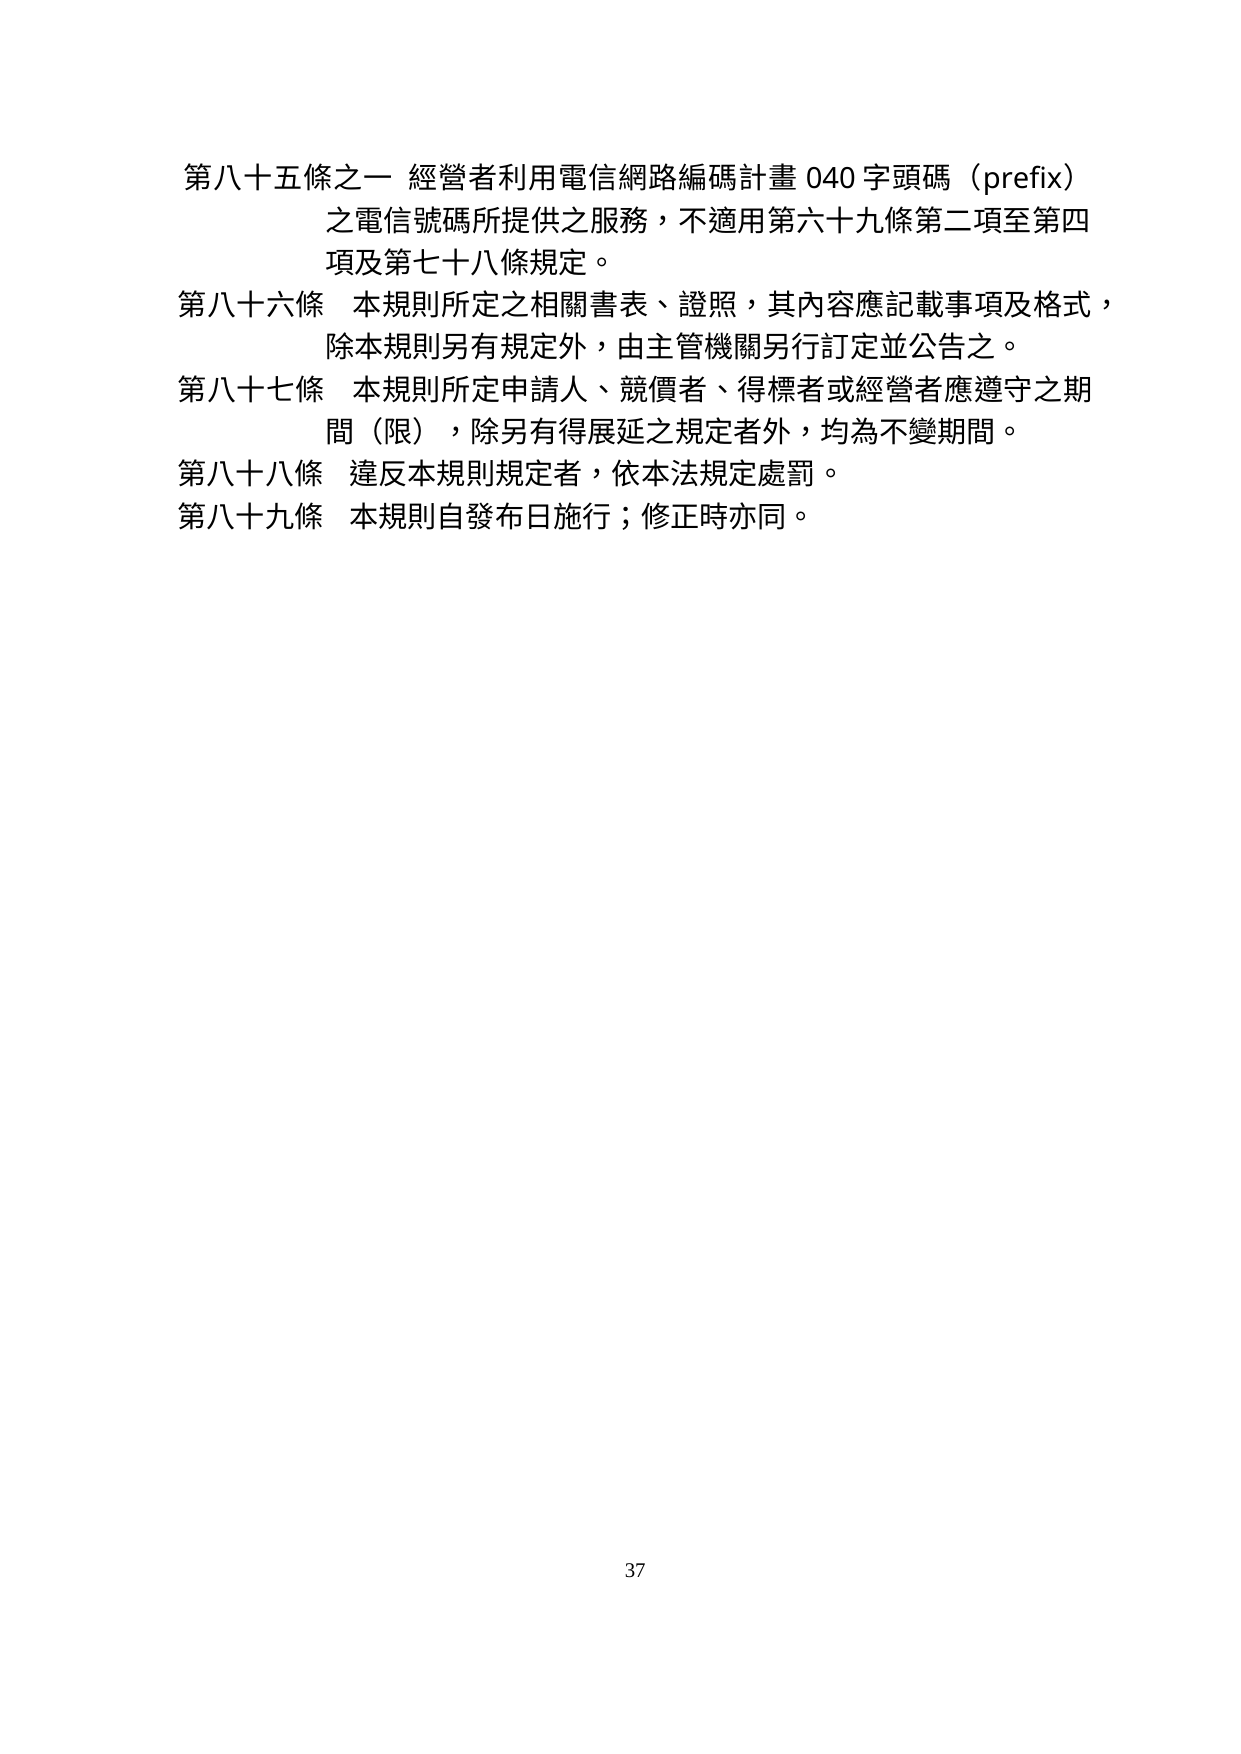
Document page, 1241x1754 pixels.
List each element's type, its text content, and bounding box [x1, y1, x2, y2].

text 第八十六條 本規則所定之相關書表、證照，其內容應記載事項及格式，除本規則另有規定外，由主管機關另行訂定並公告之。 [177, 282, 1092, 366]
text 第八十八條 違反本規則規定者，依本法規定處罰。 [177, 451, 1092, 493]
text 第八十五條之一 經營者利用電信網路編碼計畫040字頭碼（prefix）之電信號碼所提供之服務，不適用第六十九條第二項至第四項及第七十八條規定。 [183, 155, 1092, 282]
text 第八十七條 本規則所定申請人、競價者、得標者或經營者應遵守之期間（限），除另有得展延之規定者外，均為不變期間。 [177, 366, 1092, 451]
text 第八十九條 本規則自發布日施行；修正時亦同。 [177, 493, 1092, 535]
